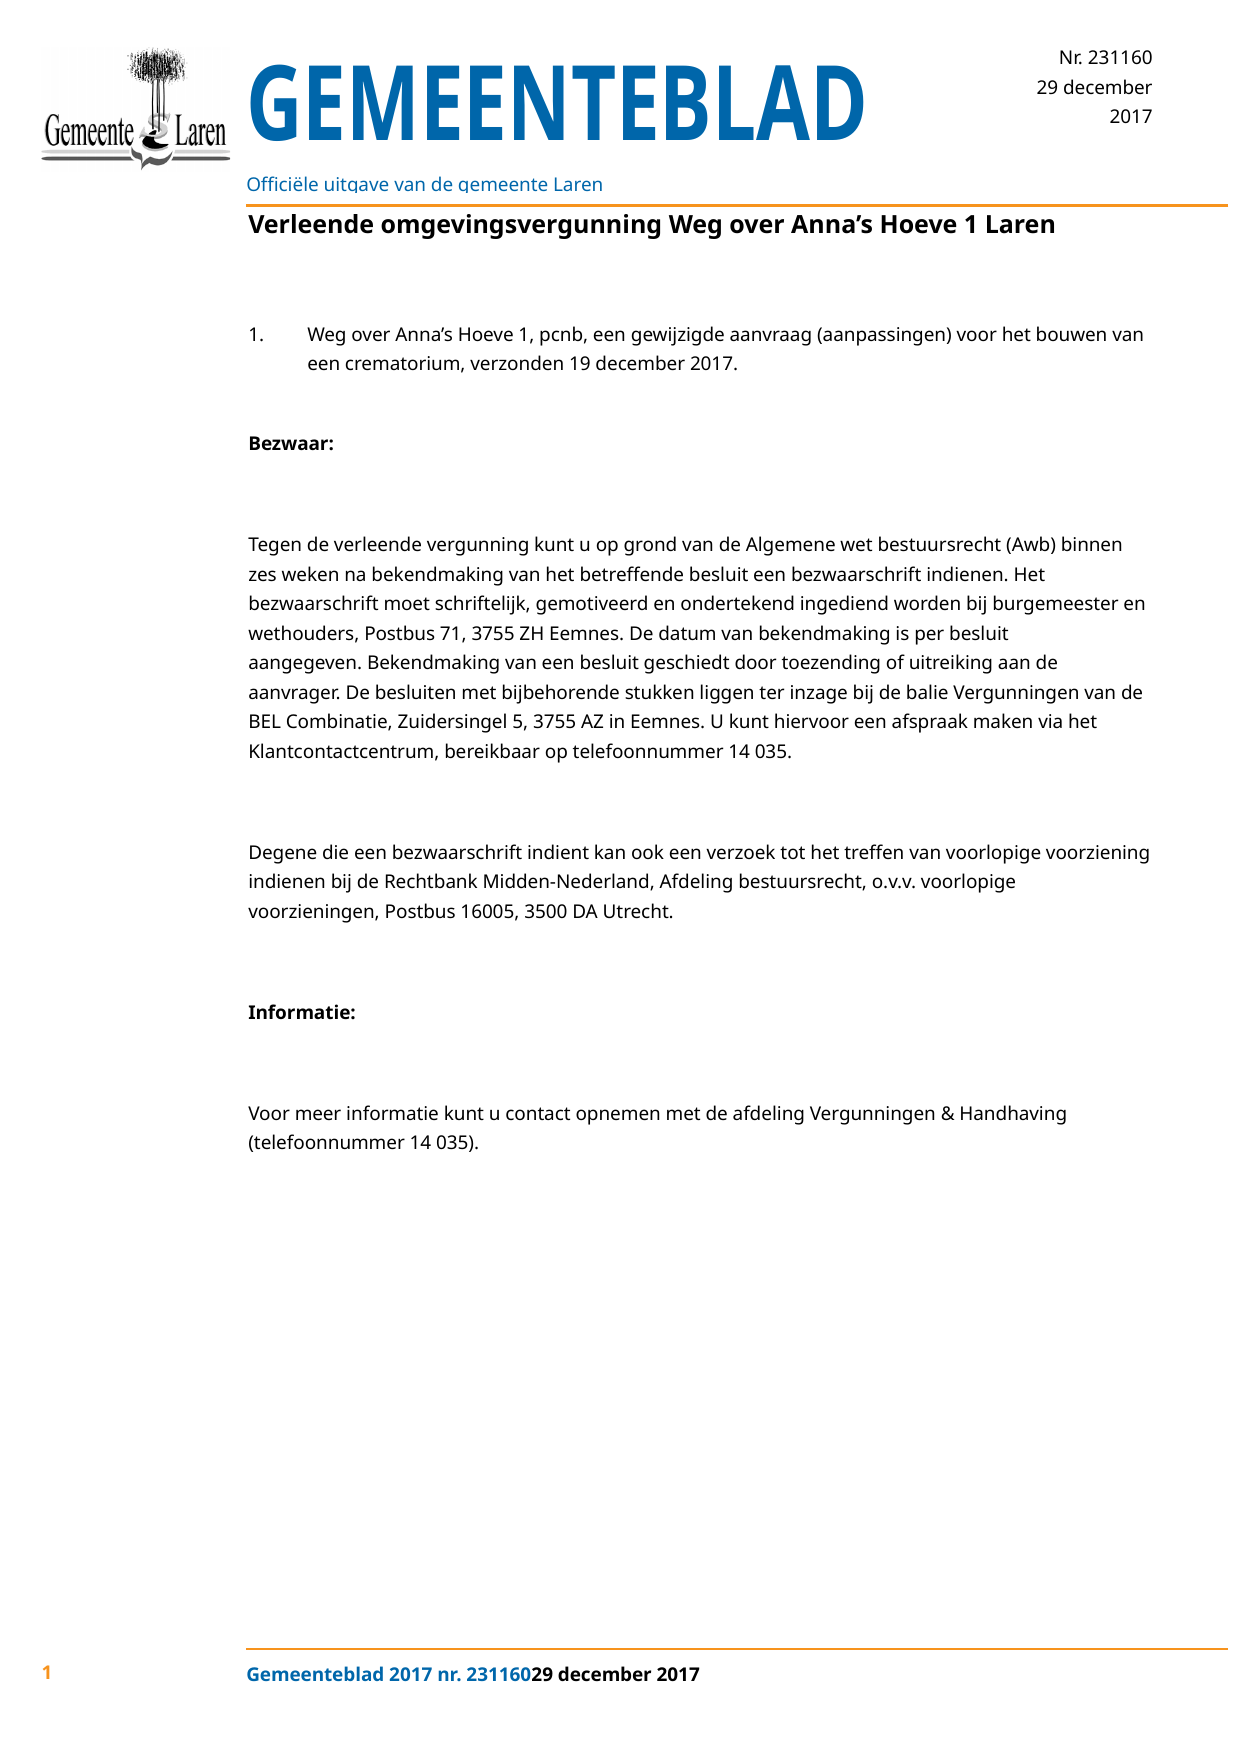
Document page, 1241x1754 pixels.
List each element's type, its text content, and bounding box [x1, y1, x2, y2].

text Informatie: [248, 999, 1152, 1025]
text Tegen de verleende vergunning kunt u op grond van de Algemene wet bestuursrecht (Awb) binnen zes weken na bekendmaking van het betreffende besluit een bezwaarschrift indienen. Het bezwaarschrift moet schriftelijk, gemotiveerd en ondertekend ingediend worden bij burgemeester en wethouders, Postbus 71, 3755 ZH Eemnes. De datum van bekendmaking is per besluit aangegeven. Bekendmaking van een besluit geschiedt door toezending of uitreiking aan de aanvrager. De besluiten met bijbehorende stukken liggen ter inzage bij de balie Vergunningen van de BEL Combinatie, Zuidersingel 5, 3755 AZ in Eemnes. U kunt hiervoor een afspraak maken via het Klantcontactcentrum, bereikbaar op telefoonnummer 14 035. [248, 531, 1152, 764]
text Bezwaar: [248, 430, 1152, 456]
text Degene die een bezwaarschrift indient kan ook een verzoek tot het treffen van voorlopige voorziening indienen bij de Rechtbank Midden-Nederland, Afdeling bestuursrecht, o.v.v. voorlopige voorzieningen, Postbus 16005, 3500 DA Utrecht. [248, 839, 1152, 924]
picture [41, 47, 231, 172]
list Weg over Anna’s Hoeve 1, pcnb, een gewijzigde aanvraag (aanpassingen) voor het bouwen van een crematorium, verzonden 19 december 2017. [248, 321, 1152, 376]
text Verleende omgevingsvergunning Weg over Anna’s Hoeve 1 Laren [248, 207, 1152, 241]
text Voor meer informatie kunt u contact opnemen met de afdeling Vergunningen & Handhaving (telefoonnummer 14 035). [248, 1100, 1152, 1155]
